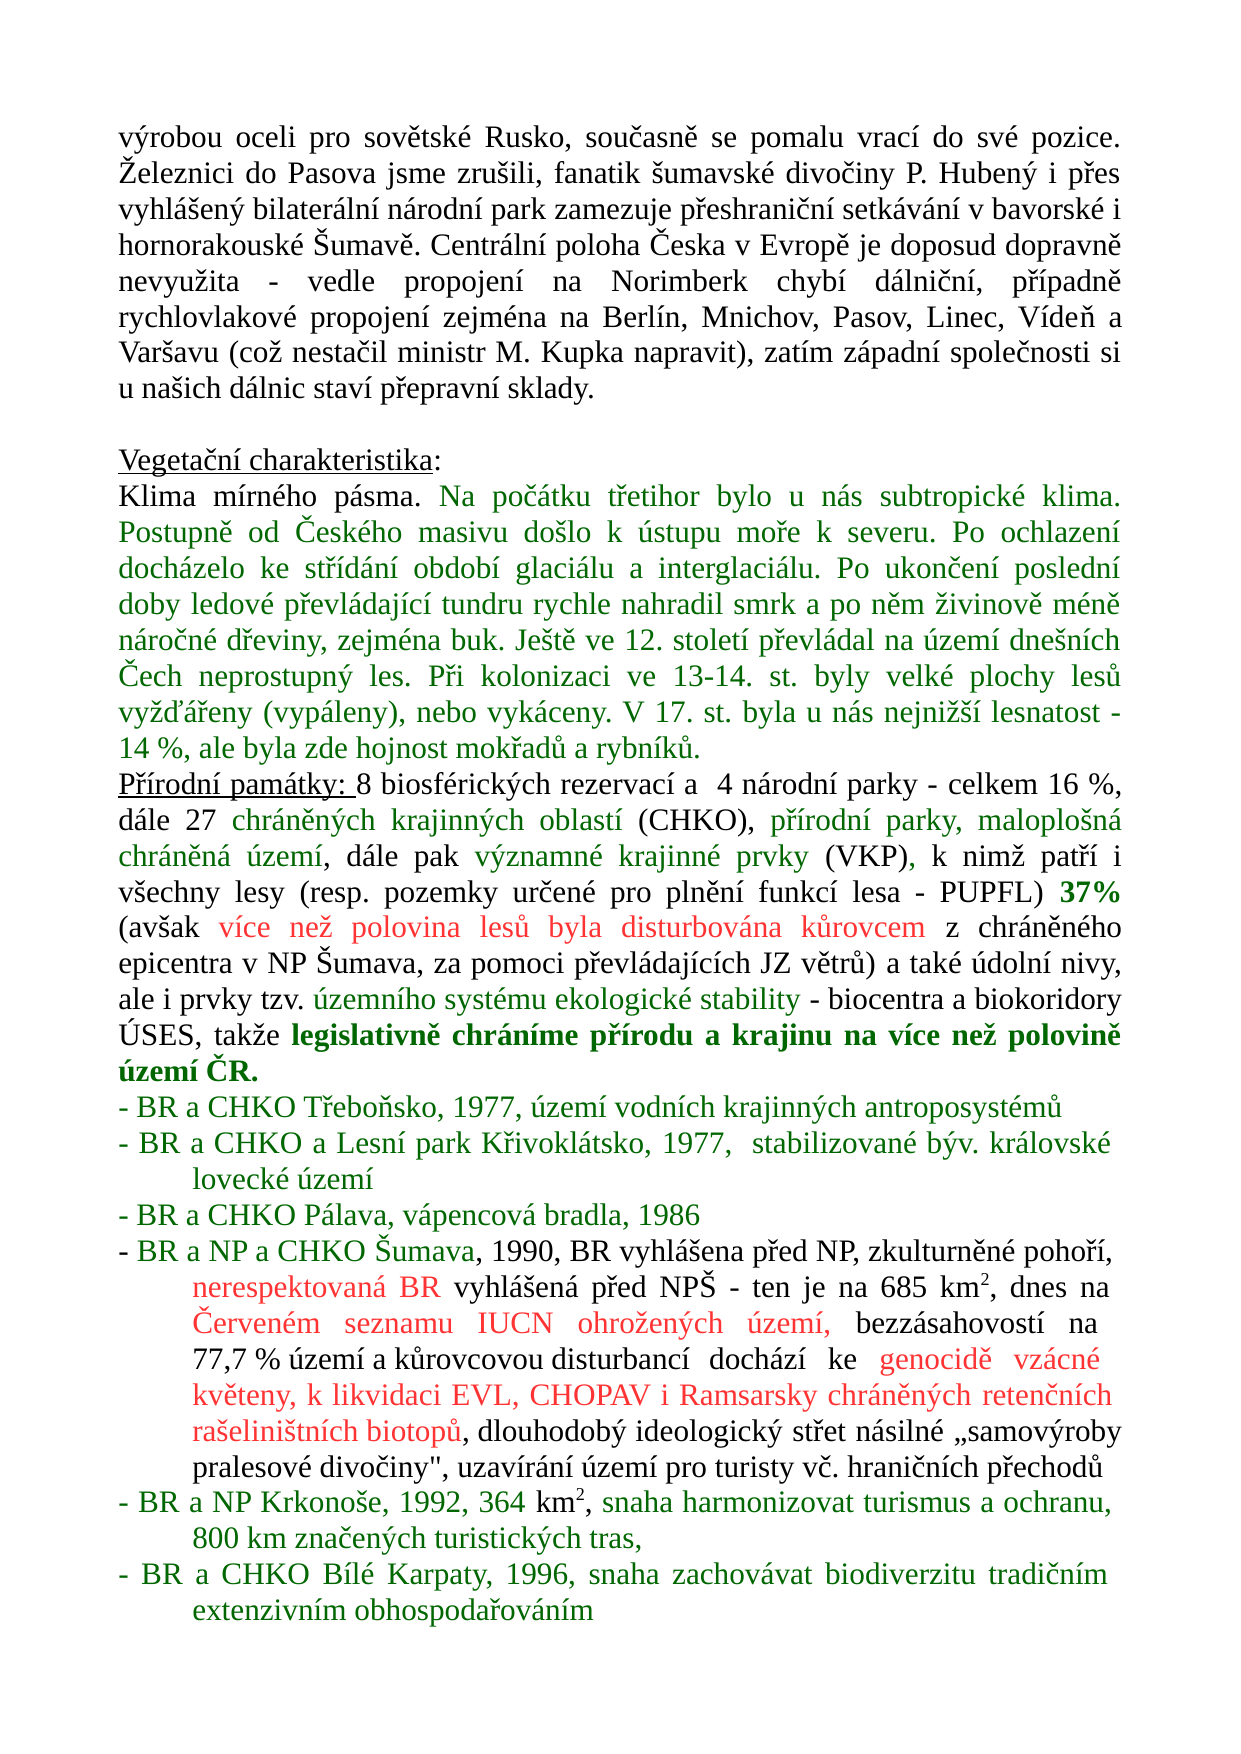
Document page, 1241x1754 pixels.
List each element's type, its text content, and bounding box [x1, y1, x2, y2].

text - BR a CHKO Bílé Karpaty, 1996, snaha zachovávat biodiverzitu tradičním extenzivním obhospodařováním [118, 1556, 1122, 1627]
text Přírodní památky: 8 biosférických rezervací a 4 národní parky - celkem 16 %, dále 27 chráněných krajinných oblastí (CHKO), přírodní parky, maloplošná chráněná území, dále pak významné krajinné prvky (VKP), k nimž patří i všechny lesy (resp. pozemky určené pro plnění funkcí lesa - PUPFL) 37% (avšak více než polovina lesů byla disturbována kůrovcem z chráněného epicentra v NP Šumava, za pomoci převládajících JZ větrů) a také údolní nivy, ale i prvky tzv. územního systému ekologické stability - biocentra a biokoridory ÚSES, takže legislativně chráníme přírodu a krajinu na více než polovině území ČR. [118, 765, 1122, 1088]
text Vegetační charakteristika: [118, 442, 1122, 477]
text výrobou oceli pro sovětské Rusko, současně se pomalu vrací do své pozice. Železnici do Pasova jsme zrušili, fanatik šumavské divočiny P. Hubený i přes vyhlášený bilaterální národní park zamezuje přeshraniční setkávání v bavorské i hornorakouské Šumavě. Centrální poloha Česka v Evropě je doposud dopravně nevyužita - vedle propojení na Norimberk chybí dálniční, případně rychlovlakové propojení zejména na Berlín, Mnichov, Pasov, Linec, Vídeň a Varšavu (což nestačil ministr M. Kupka napravit), zatím západní společnosti si u našich dálnic staví přepravní sklady. [118, 118, 1122, 406]
text - BR a CHKO a Lesní park Křivoklátsko, 1977, stabilizované býv. královské lovecké území [118, 1124, 1122, 1196]
text - BR a NP Krkonoše, 1992, 364 km2, snaha harmonizovat turismus a ochranu, 800 km značených turistických tras, [118, 1484, 1122, 1556]
text - BR a CHKO Pálava, vápencová bradla, 1986 [118, 1196, 1122, 1232]
text - BR a CHKO Třeboňsko, 1977, území vodních krajinných antroposystémů [118, 1088, 1122, 1124]
text Klima mírného pásma. Na počátku třetihor bylo u nás subtropické klima. Postupně od Českého masivu došlo k ústupu moře k severu. Po ochlazení docházelo ke střídání období glaciálu a interglaciálu. Po ukončení poslední doby ledové převládající tundru rychle nahradil smrk a po něm živinově méně náročné dřeviny, zejména buk. Ještě ve 12. století převládal na území dnešních Čech neprostupný les. Při kolonizaci ve 13-14. st. byly velké plochy lesů vyžďářeny (vypáleny), nebo vykáceny. V 17. st. byla u nás nejnižší lesnatost - 14 %, ale byla zde hojnost mokřadů a rybníků. [118, 477, 1122, 765]
text - BR a NP a CHKO Šumava, 1990, BR vyhlášena před NP, zkulturněné pohoří, nerespektovaná BR vyhlášená před NPŠ - ten je na 685 km2, dnes na Červeném seznamu IUCN ohrožených území, bezzásahovostí na 77,7 % území a kůrovcovou disturbancí dochází ke genocidě vzácné květeny, k likvidaci EVL, CHOPAV i Ramsarsky chráněných retenčních rašeliništních biotopů, dlouhodobý ideologický střet násilné „samovýroby pralesové divočiny", uzavírání území pro turisty vč. hraničních přechodů [118, 1232, 1122, 1484]
